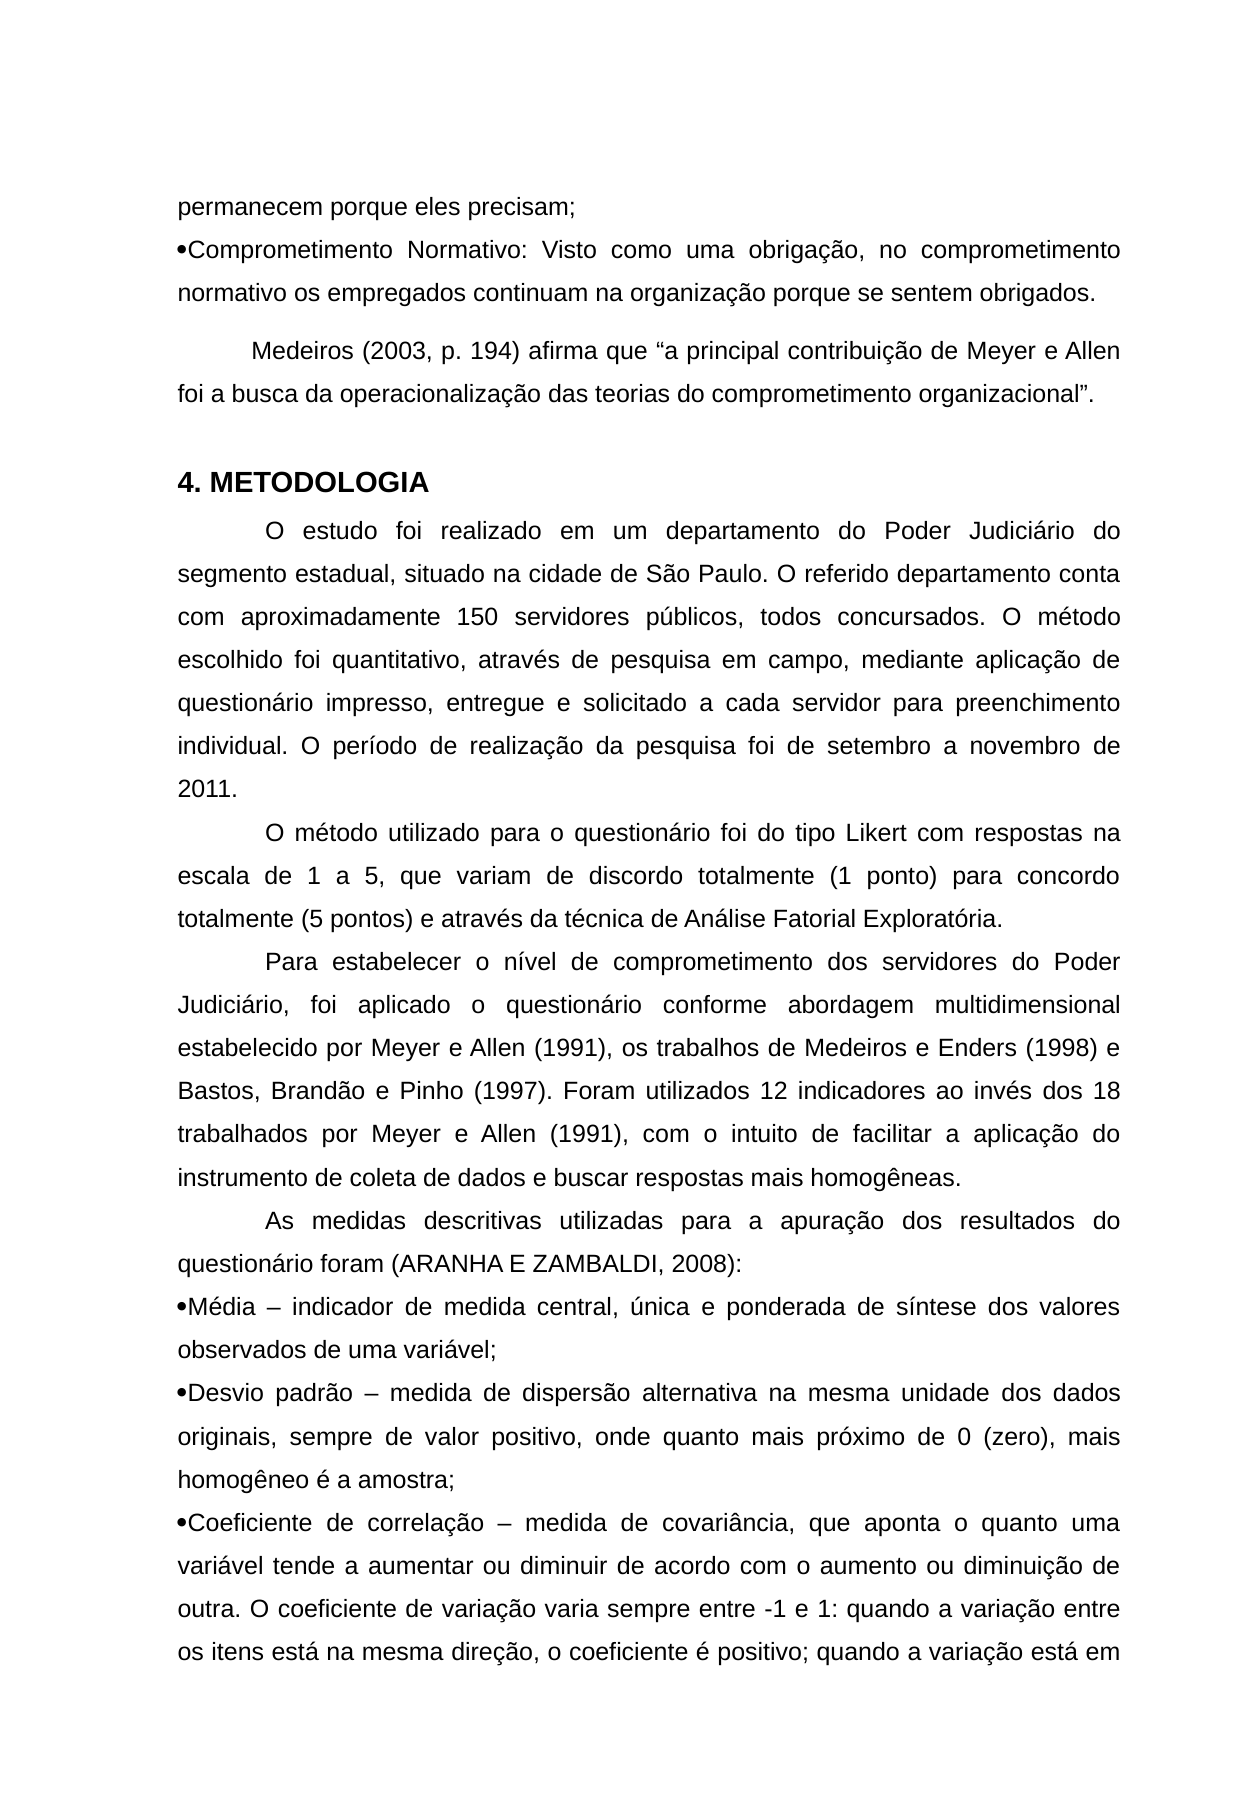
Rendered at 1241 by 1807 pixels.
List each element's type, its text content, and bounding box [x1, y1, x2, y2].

text Medeiros (2003, p. 194) afirma que “a principal contribuição de Meyer e Allen foi a busca da operacionalização das teorias do comprometimento organizacional”. [177, 336, 1122, 408]
text O método utilizado para o questionário foi do tipo Likert com respostas na escala de 1 a 5, que variam de discordo totalmente (1 ponto) para concordo totalmente (5 pontos) e através da técnica de Análise Fatorial Exploratória. [177, 817, 1122, 932]
text As medidas descritivas utilizadas para a apuração dos resultados do questionário foram (ARANHA E ZAMBALDI, 2008): [177, 1206, 1122, 1277]
list permanecem porque eles precisam; [177, 177, 1122, 221]
text 4. METODOLOGIA [177, 465, 1122, 499]
text Para estabelecer o nível de comprometimento dos servidores do Poder Judiciário, foi aplicado o questionário conforme abordagem multidimensional estabelecido por Meyer e Allen (1991), os trabalhos de Medeiros e Enders (1998) e Bastos, Brandão e Pinho (1997). Foram utilizados 12 indicadores ao invés dos 18 trabalhados por Meyer e Allen (1991), com o intuito de facilitar a aplicação do instrumento de coleta de dados e buscar respostas mais homogêneas. [177, 947, 1122, 1191]
list Coeficiente de correlação – medida de covariância, que aponta o quanto uma variável tende a aumentar ou diminuir de acordo com o aumento ou diminuição de outra. O coeficiente de variação varia sempre entre -1 e 1: quando a variação entre os itens está na mesma direção, o coeficiente é positivo; quando a variação está em [177, 1508, 1122, 1666]
list Comprometimento Normativo: Visto como uma obrigação, no comprometimento normativo os empregados continuam na organização porque se sentem obrigados. [177, 221, 1122, 307]
list Desvio padrão – medida de dispersão alternativa na mesma unidade dos dados originais, sempre de valor positivo, onde quanto mais próximo de 0 (zero), mais homogêneo é a amostra; [177, 1378, 1122, 1493]
text O estudo foi realizado em um departamento do Poder Judiciário do segmento estadual, situado na cidade de São Paulo. O referido departamento conta com aproximadamente 150 servidores públicos, todos concursados. O método escolhido foi quantitativo, através de pesquisa em campo, mediante aplicação de questionário impresso, entregue e solicitado a cada servidor para preenchimento individual. O período de realização da pesquisa foi de setembro a novembro de 2011. [177, 516, 1122, 803]
list Média – indicador de medida central, única e ponderada de síntese dos valores observados de uma variável; [177, 1292, 1122, 1364]
